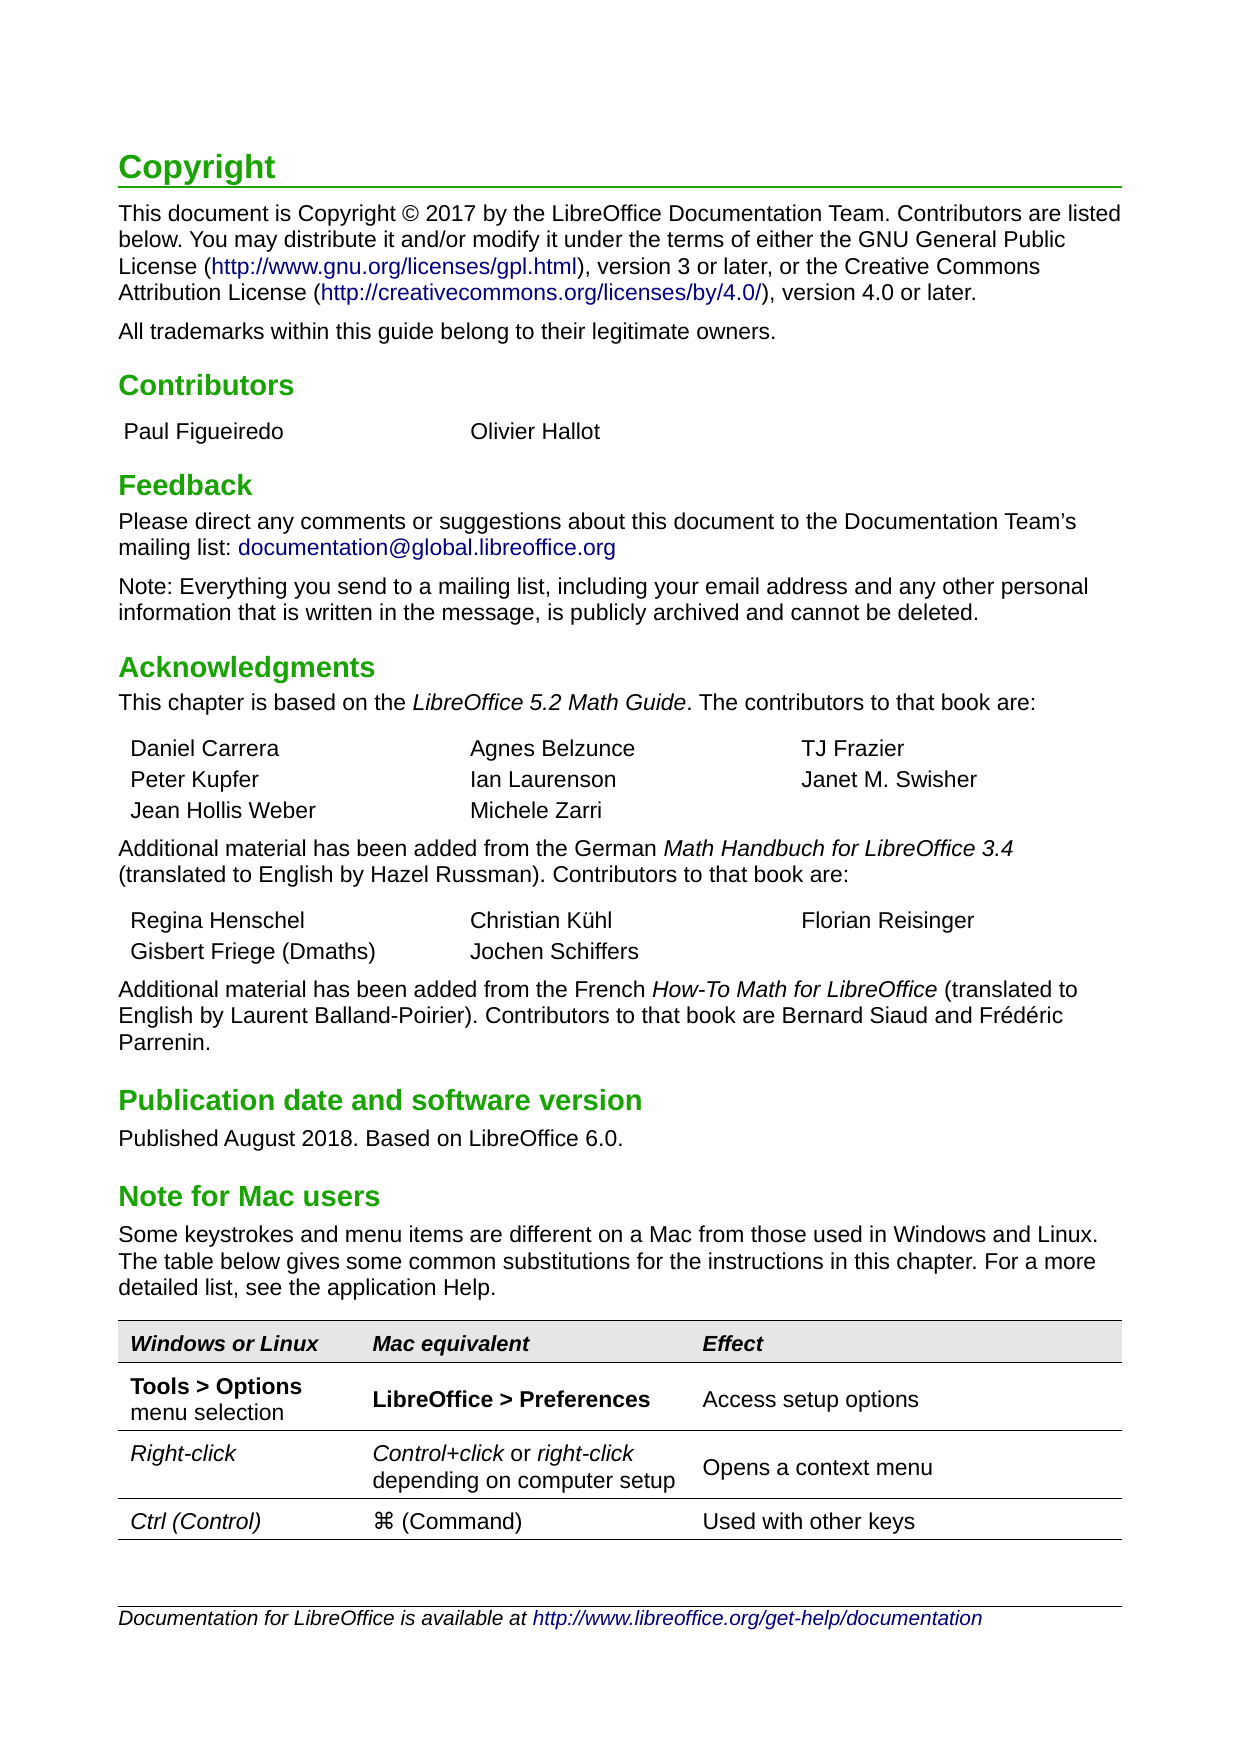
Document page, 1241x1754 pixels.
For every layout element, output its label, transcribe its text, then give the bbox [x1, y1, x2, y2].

subtitle Acknowledgments [118, 650, 1122, 683]
table_cell Janet M. Swisher [789, 761, 1122, 792]
text Please direct any comments or suggestions about this document to the Documentation Team’s mailing list: documentation@global.libreoffice.org [118, 508, 1122, 560]
table_header [790, 414, 1123, 445]
text Additional material has been added from the German Math Handbuch for LibreOffice 3.4 (translated to English by Hazel Russman). Contributors to that book are: [118, 835, 1122, 888]
subtitle Publication date and software version [118, 1082, 1122, 1116]
table_cell Peter Kupfer [118, 761, 458, 792]
table_header Florian Reisinger [789, 903, 1122, 933]
table_header Regina Henschel [118, 903, 458, 933]
text This chapter is based on the LibreOffice 5.2 Math Guide. The contributors to that book are: [118, 689, 1122, 716]
table_header Olivier Hallot [458, 414, 790, 445]
table_cell LibreOffice > Preferences [360, 1363, 690, 1430]
table_cell Tools > Options menu selection [118, 1363, 360, 1430]
table_cell [789, 933, 1122, 964]
table_cell Control+click or right-click depending on computer setup [360, 1431, 690, 1497]
text All trademarks within this guide belong to their legitimate owners. [118, 318, 1122, 344]
table_header Mac equivalent [360, 1321, 690, 1362]
table_header Paul Figueiredo [111, 414, 458, 445]
table_header Daniel Carrera [118, 731, 458, 761]
table_cell Jochen Schiffers [458, 933, 789, 964]
table_header Christian Kühl [458, 903, 789, 933]
table_cell Michele Zarri [458, 792, 789, 823]
table_cell Jean Hollis Weber [118, 792, 458, 823]
text This document is Copyright © 2017 by the LibreOffice Documentation Team. Contributors are listed below. You may distribute it and/or modify it under the terms of either the GNU General Public License (http://www.gnu.org/licenses/gpl.html), version 3 or later, or the Creative Commons Attribution License (http://creativecommons.org/licenses/by/4.0/), version 4.0 or later. [118, 200, 1122, 305]
table_header Effect [690, 1321, 1122, 1362]
table_cell Ctrl (Control) [118, 1499, 360, 1539]
table_cell [789, 792, 1122, 823]
text Published August 2018. Based on LibreOffice 6.0. [118, 1125, 1122, 1151]
table_header Windows or Linux [118, 1321, 360, 1362]
subtitle Contributors [118, 368, 1122, 402]
table_cell Right-click [118, 1431, 360, 1497]
table_cell Ian Laurenson [458, 761, 789, 792]
table_header Agnes Belzunce [458, 731, 789, 761]
subtitle Feedback [118, 468, 1122, 502]
table_cell Access setup options [690, 1363, 1122, 1430]
subtitle Copyright [118, 148, 1122, 186]
table_cell Gisbert Friege (Dmaths) [118, 933, 458, 964]
subtitle Note for Mac users [118, 1179, 1122, 1212]
table_cell Used with other keys [690, 1499, 1122, 1539]
table_header TJ Frazier [789, 731, 1122, 761]
text Note: Everything you send to a mailing list, including your email address and any other personal information that is written in the message, is publicly archived and cannot be deleted. [118, 573, 1122, 626]
table_cell ⌘ (Command) [360, 1499, 690, 1539]
text Some keystrokes and menu items are different on a Mac from those used in Windows and Linux. The table below gives some common substitutions for the instructions in this chapter. For a more detailed list, see the application Help. [118, 1221, 1122, 1300]
table_cell Opens a context menu [690, 1431, 1122, 1497]
text Additional material has been added from the French How-To Math for LibreOffice (translated to English by Laurent Balland-Poirier). Contributors to that book are Bernard Siaud and Frédéric Parrenin. [118, 976, 1122, 1055]
